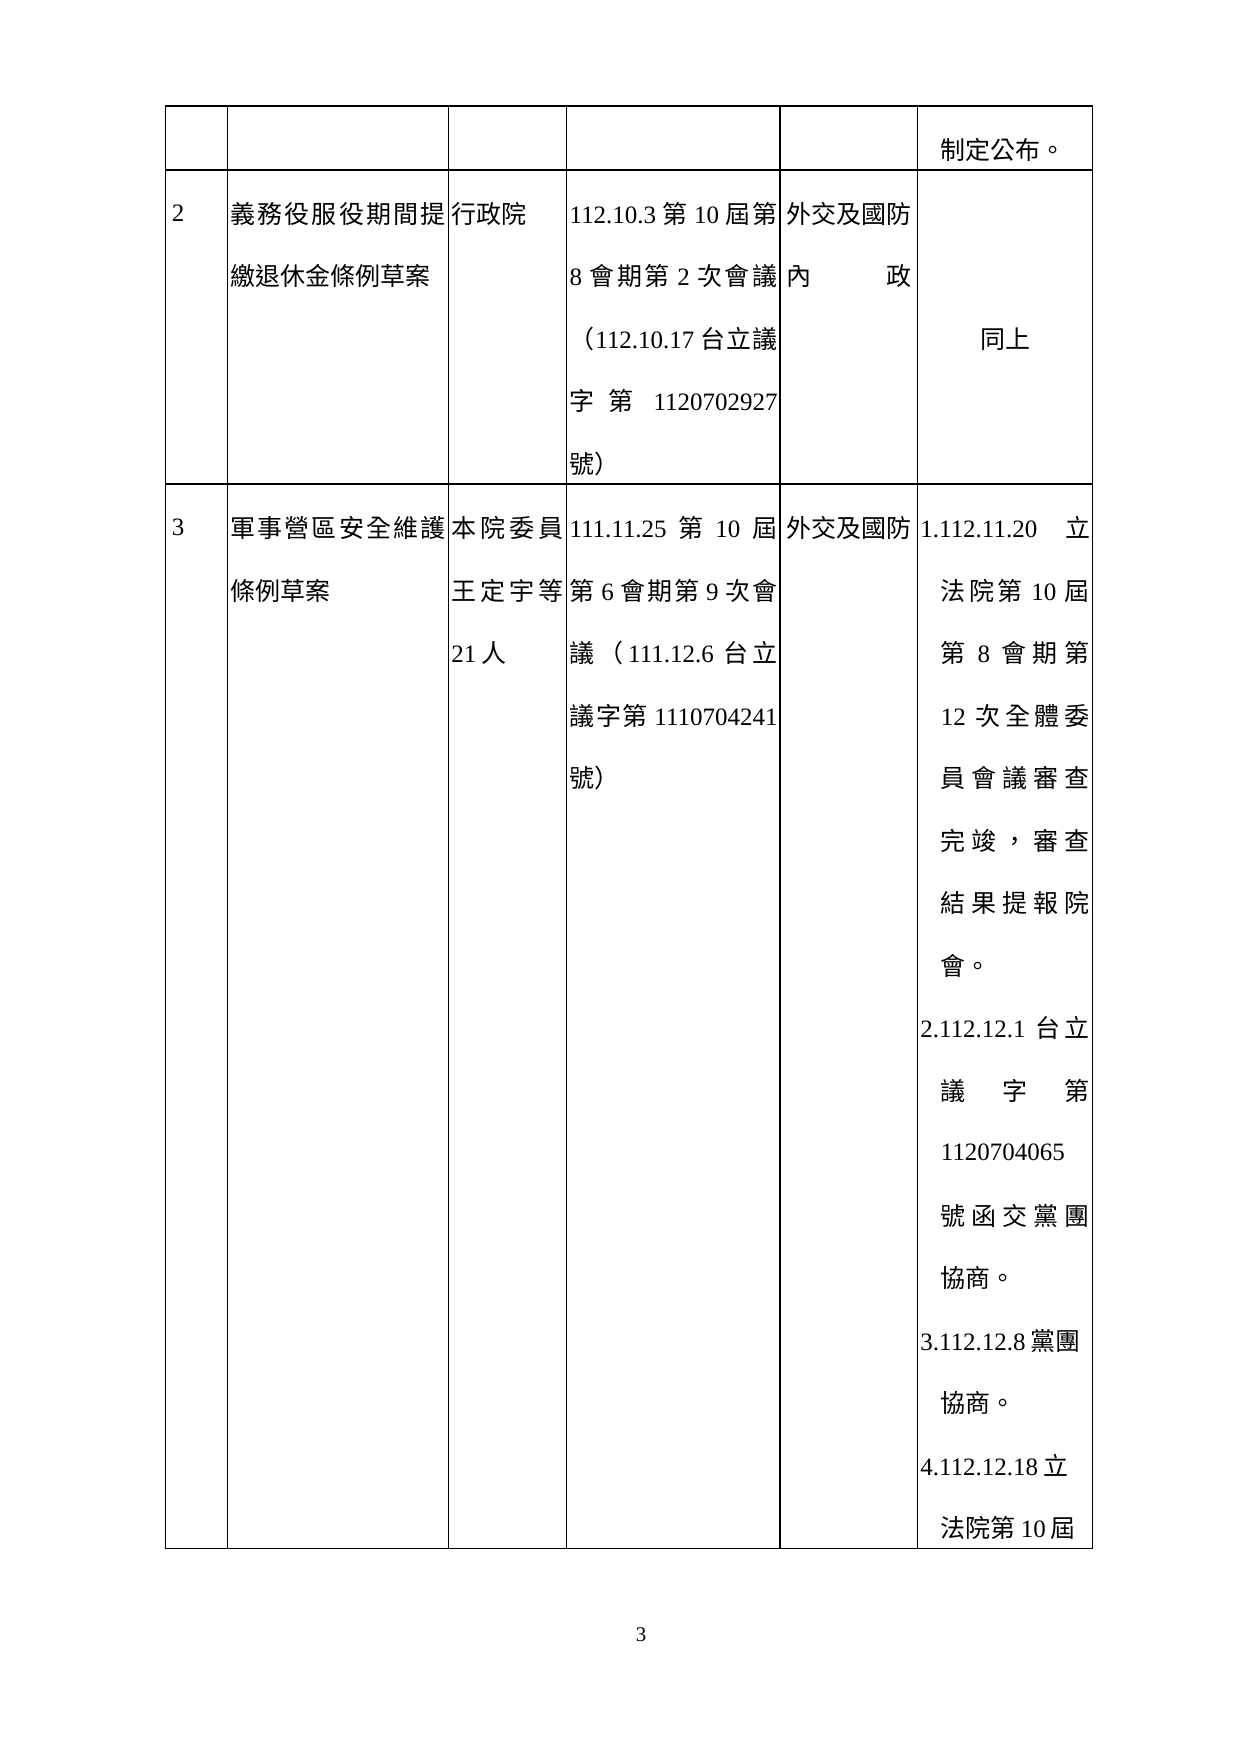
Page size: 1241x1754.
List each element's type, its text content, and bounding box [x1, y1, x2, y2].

table_cell 本院委員王定宇等21人 [449, 485, 566, 1547]
table_cell [166, 171, 227, 483]
table_cell 軍事營區安全維護條例草案 [228, 485, 448, 1547]
table_cell 行政院 [449, 171, 566, 483]
table_cell 外交及國防內 政 [781, 171, 917, 483]
table_cell 義務役服役期間提繳退休金條例草案 [228, 171, 448, 483]
table_cell [449, 107, 566, 169]
table_cell 111.11.25第10屆第6會期第9次會議（111.12.6台立議字第1110704241號） [567, 485, 779, 1547]
table_cell [228, 107, 448, 169]
table_cell [166, 485, 227, 1547]
table_cell 1.112.11.20立法院第10屆第8會期第12次全體委員會議審查完竣，審查結果提報院會。 2.112.12.1台立議字第1120704065號函交黨團協商。 3.112.12.8黨團協商。 4.112.12.18立法院第10屆 [918, 485, 1092, 1547]
table_cell 112.10.3第10屆第8會期第2次會議（112.10.17台立議字第1120702927號） [567, 171, 779, 483]
table_cell [781, 107, 917, 169]
table_cell [166, 107, 227, 169]
table_cell 制定公布。 [918, 107, 1092, 169]
table_cell [567, 107, 779, 169]
table_cell 同上 [918, 171, 1092, 483]
table_cell 外交及國防 [781, 485, 917, 1547]
